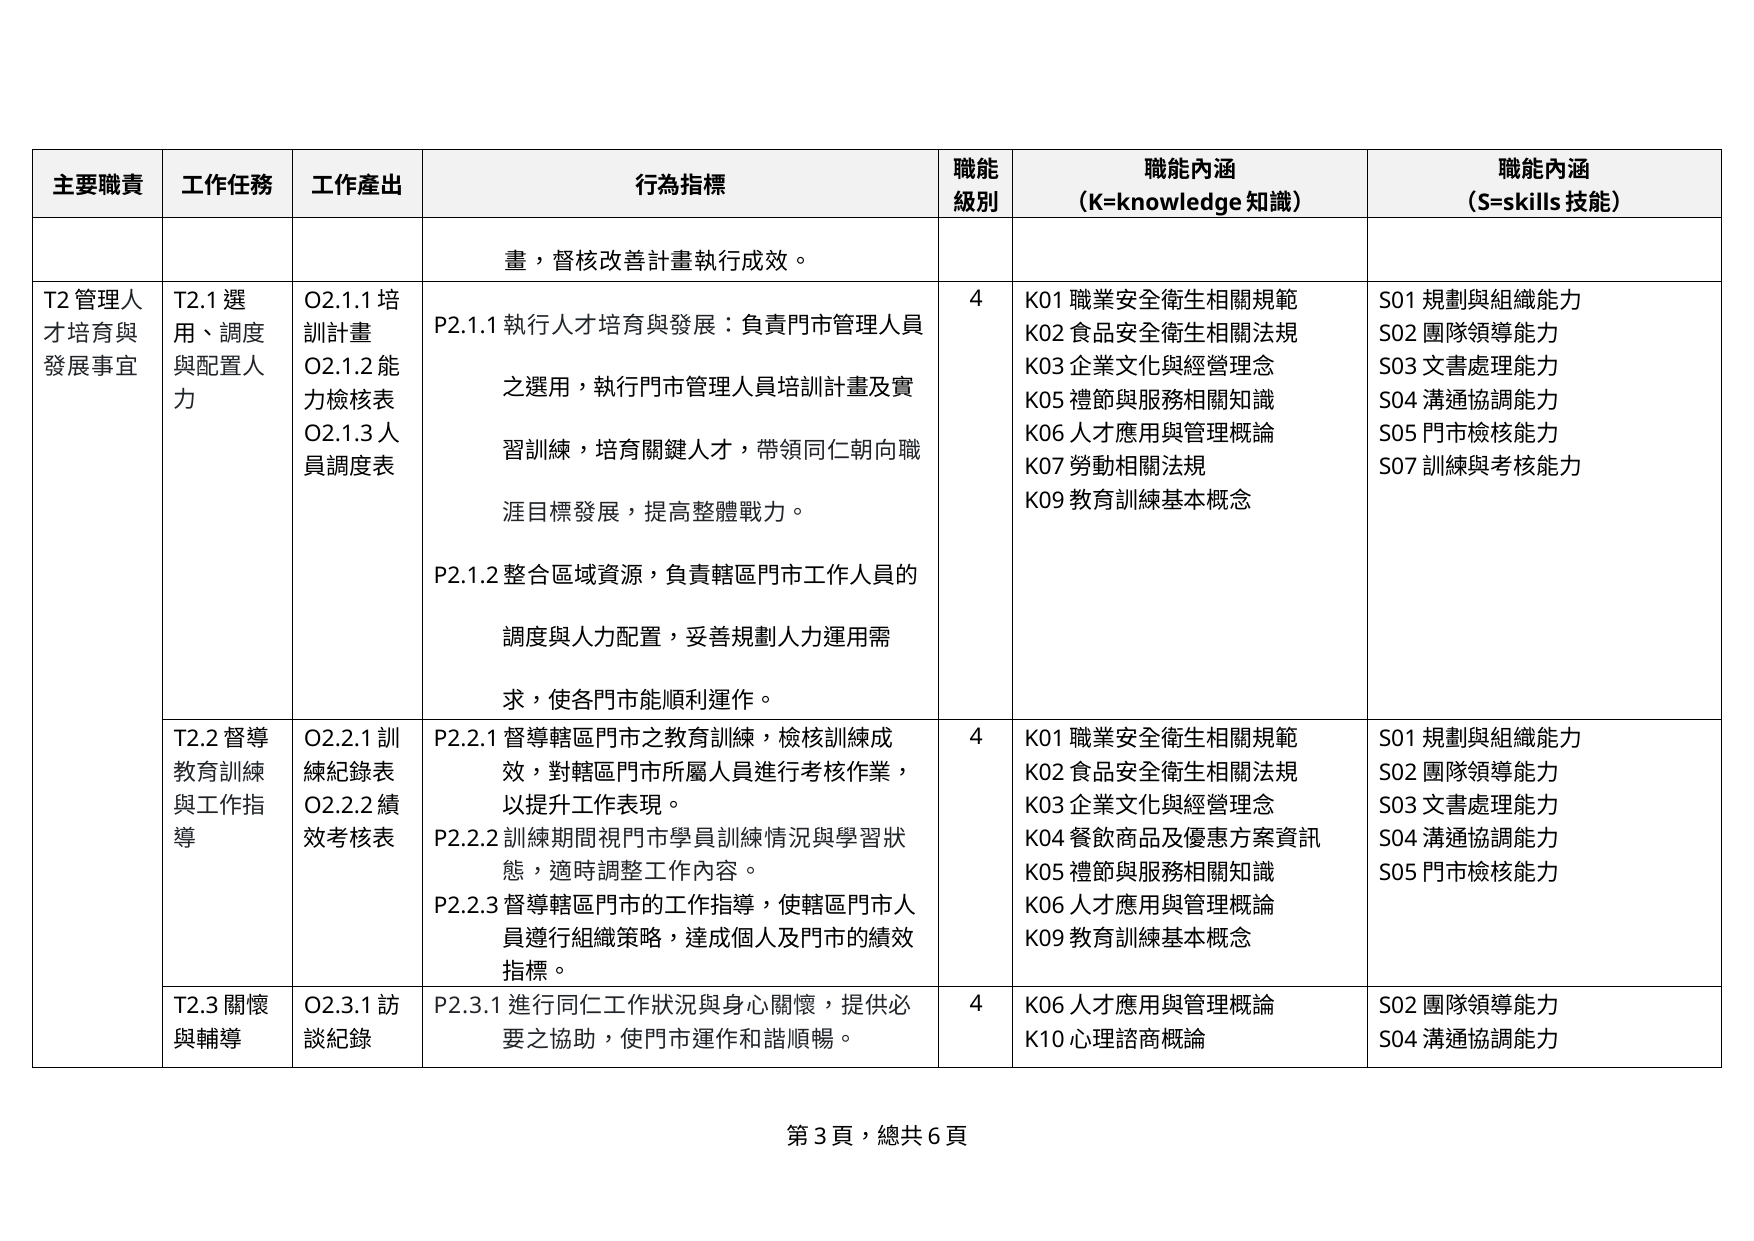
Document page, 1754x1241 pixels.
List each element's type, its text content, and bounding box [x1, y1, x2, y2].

table_cell [1368, 218, 1721, 281]
table_cell 4 [939, 282, 1012, 719]
table_cell [33, 218, 162, 281]
table_header 主要職責 [33, 150, 162, 217]
table_cell T2.3關懷與輔導 [163, 987, 292, 1067]
table_header 職能內涵 （S=skills技能） [1368, 150, 1721, 217]
table_header 行為指標 [423, 150, 938, 217]
table_cell O2.2.1訓練紀錄表 O2.2.2績效考核表 [293, 720, 422, 986]
table_header 工作產出 [293, 150, 422, 217]
table_cell [163, 218, 292, 281]
table_cell T2.2督導教育訓練與工作指導 [163, 720, 292, 986]
table_cell P2.1.1執行人才培育與發展：負責門市管理人員之選用，執行門市管理人員培訓計畫及實習訓練，培育關鍵人才，帶領同仁朝向職涯目標發展，提高整體戰力。 P2.1.2整合區域資源，負責轄區門市工作人員的調度與人力配置，妥善規劃人力運用需求，使各門市能順利運作。 [423, 282, 433, 719]
table_cell S02團隊領導能力 S04溝通協調能力 [1368, 987, 1721, 1067]
table_cell S01規劃與組織能力 S02團隊領導能力 S03文書處理能力 S04溝通協調能力 S05門市檢核能力 [1368, 720, 1721, 986]
table_cell K01職業安全衛生相關規範 K02食品安全衛生相關法規 K03企業文化與經營理念 K05禮節與服務相關知識 K06人才應用與管理概論 K07勞動相關法規 K09教育訓練基本概念 [1013, 282, 1367, 719]
table_cell K06人才應用與管理概論 K10心理諮商概論 [1013, 987, 1367, 1067]
table_cell P2.3.1進行同仁工作狀況與身心關懷，提供必要之協助，使門市運作和諧順暢。 [423, 987, 938, 1067]
table_cell 4 [939, 720, 1012, 986]
table_cell P2.1.1執行人才培育與發展：負責門市管理人員之選用，執行門市管理人員培訓計畫及實習訓練，培育關鍵人才，帶領同仁朝向職涯目標發展，提高整體戰力。 P2.1.2整合區域資源，負責轄區門市工作人員的調度與人力配置，妥善規劃人力運用需求，使各門市能順利運作。 [928, 282, 938, 719]
table_cell O2.1.1培訓計畫 O2.1.2能力檢核表O2.1.3人員調度表 [293, 282, 422, 719]
table_header 職能 級別 [939, 150, 1012, 217]
table_cell T2管理人才培育與發展事宜 [33, 282, 162, 1067]
table_cell [293, 218, 422, 281]
table_cell T2.1選用、調度與配置人力 [163, 282, 292, 719]
table_cell [939, 218, 1012, 281]
table_cell K01職業安全衛生相關規範 K02食品安全衛生相關法規 K03企業文化與經營理念 K04餐飲商品及優惠方案資訊 K05禮節與服務相關知識 K06人才應用與管理概論 K09教育訓練基本概念 [1013, 720, 1367, 986]
table_header 職能內涵 （K=knowledge知識） [1013, 150, 1367, 217]
table_cell O2.3.1訪談紀錄 [293, 987, 422, 1067]
table_cell P2.2.1督導轄區門市之教育訓練，檢核訓練成效，對轄區門市所屬人員進行考核作業，以提升工作表現。 P2.2.2訓練期間視門市學員訓練情況與學習狀態，適時調整工作內容。 P2.2.3督導轄區門市的工作指導，使轄區門市人員遵行組織策略，達成個人及門市的績效指標。 [423, 720, 938, 986]
table_header 工作任務 [163, 150, 292, 217]
table_cell [1013, 218, 1367, 281]
table_cell 4 [939, 987, 1012, 1067]
table_cell S01規劃與組織能力 S02團隊領導能力 S03文書處理能力 S04溝通協調能力 S05門市檢核能力 S07訓練與考核能力 [1368, 282, 1721, 719]
